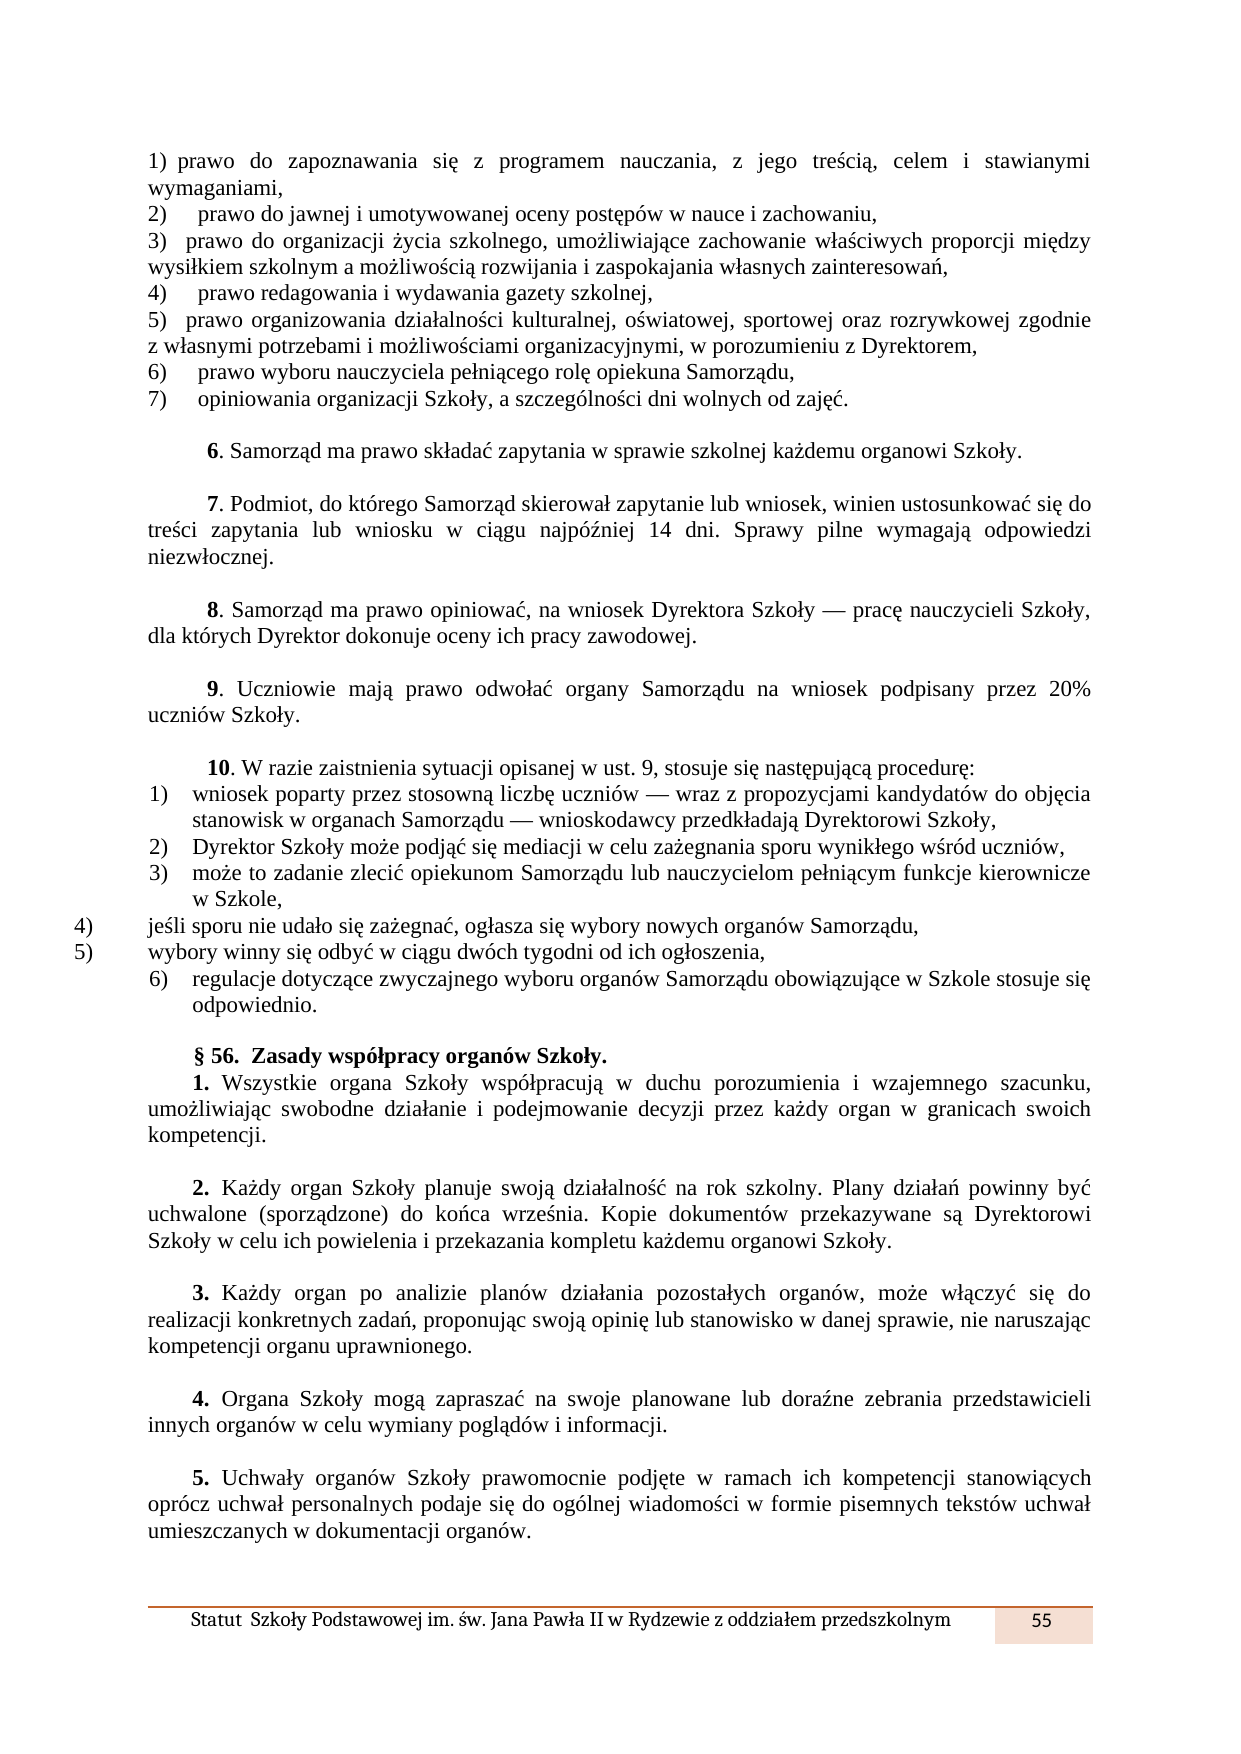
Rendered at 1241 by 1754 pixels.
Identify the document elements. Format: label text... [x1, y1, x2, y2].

list Każdy organ Szkoły planuje swoją działalność na rok szkolny. Plany działań powinny być uchwalone (sporządzone) do końca września. Kopie dokumentów przekazywane są Dyrektorowi Szkoły w celu ich powielenia i przekazania kompletu każdemu organowi Szkoły. [148, 1174, 1093, 1253]
list Dyrektor Szkoły może podjąć się mediacji w celu zażegnania sporu wynikłego wśród uczniów, [149, 833, 1093, 859]
list Każdy organ po analizie planów działania pozostałych organów, może włączyć się do realizacji konkretnych zadań, proponując swoją opinię lub stanowisko w danej sprawie, nie naruszając kompetencji organu uprawnionego. [148, 1279, 1093, 1358]
list prawo do zapoznawania się z programem nauczania, z jego treścią, celem i stawianymi wymaganiami, [148, 148, 1093, 200]
list jeśli sporu nie udało się zażegnać, ogłasza się wybory nowych organów Samorządu, [74, 912, 1093, 938]
list prawo organizowania działalności kulturalnej, oświatowej, sportowej oraz rozrywkowej zgodnie z własnymi potrzebami i możliwościami organizacyjnymi, w porozumieniu z Dyrektorem, [148, 306, 1093, 358]
list opiniowania organizacji Szkoły, a szczególności dni wolnych od zajęć. [148, 385, 1093, 411]
text 8. Samorząd ma prawo opiniować, na wniosek Dyrektora Szkoły — pracę nauczycieli Szkoły, dla których Dyrektor dokonuje oceny ich pracy zawodowej. [148, 596, 1093, 648]
list Uchwały organów Szkoły prawomocnie podjęte w ramach ich kompetencji stanowiących oprócz uchwał personalnych podaje się do ogólnej wiadomości w formie pisemnych tekstów uchwał umieszczanych w dokumentacji organów. [148, 1464, 1093, 1543]
list prawo wyboru nauczyciela pełniącego rolę opiekuna Samorządu, [148, 358, 1093, 385]
list prawo do organizacji życia szkolnego, umożliwiające zachowanie właściwych proporcji między wysiłkiem szkolnym a możliwością rozwijania i zaspokajania własnych zainteresowań, [148, 227, 1093, 279]
list Wszystkie organa Szkoły współpracują w duchu porozumienia i wzajemnego szacunku, umożliwiając swobodne działanie i podejmowanie decyzji przez każdy organ w granicach swoich kompetencji. [148, 1069, 1093, 1148]
text 10. W razie zaistnienia sytuacji opisanej w ust. 9, stosuje się następującą procedurę: [148, 754, 1093, 780]
list może to zadanie zlecić opiekunom Samorządu lub nauczycielom pełniącym funkcje kierownicze w Szkole, [149, 859, 1093, 912]
text 6. Samorząd ma prawo składać zapytania w sprawie szkolnej każdemu organowi Szkoły. [148, 437, 1093, 464]
list Organa Szkoły mogą zapraszać na swoje planowane lub doraźne zebrania przedstawicieli innych organów w celu wymiany poglądów i informacji. [148, 1385, 1093, 1438]
text 9. Uczniowie mają prawo odwołać organy Samorządu na wniosek podpisany przez 20% uczniów Szkoły. [148, 675, 1093, 727]
list prawo do jawnej i umotywowanej oceny postępów w nauce i zachowaniu, [148, 200, 1093, 227]
list wybory winny się odbyć w ciągu dwóch tygodni od ich ogłoszenia, [74, 938, 1093, 964]
list wniosek poparty przez stosowną liczbę uczniów — wraz z propozycjami kandydatów do objęcia stanowisk w organach Samorządu — wnioskodawcy przedkładają Dyrektorowi Szkoły, [149, 780, 1093, 833]
list regulacje dotyczące zwyczajnego wyboru organów Samorządu obowiązujące w Szkole stosuje się odpowiednio. [149, 964, 1093, 1017]
list prawo redagowania i wydawania gazety szkolnej, [148, 279, 1093, 306]
text 7. Podmiot, do którego Samorząd skierował zapytanie lub wniosek, winien ustosunkować się do treści zapytania lub wniosku w ciągu najpóźniej 14 dni. Sprawy pilne wymagają odpowiedzi niezwłocznej. [148, 490, 1093, 569]
text § 56. Zasady współpracy organów Szkoły. [148, 1042, 1093, 1069]
